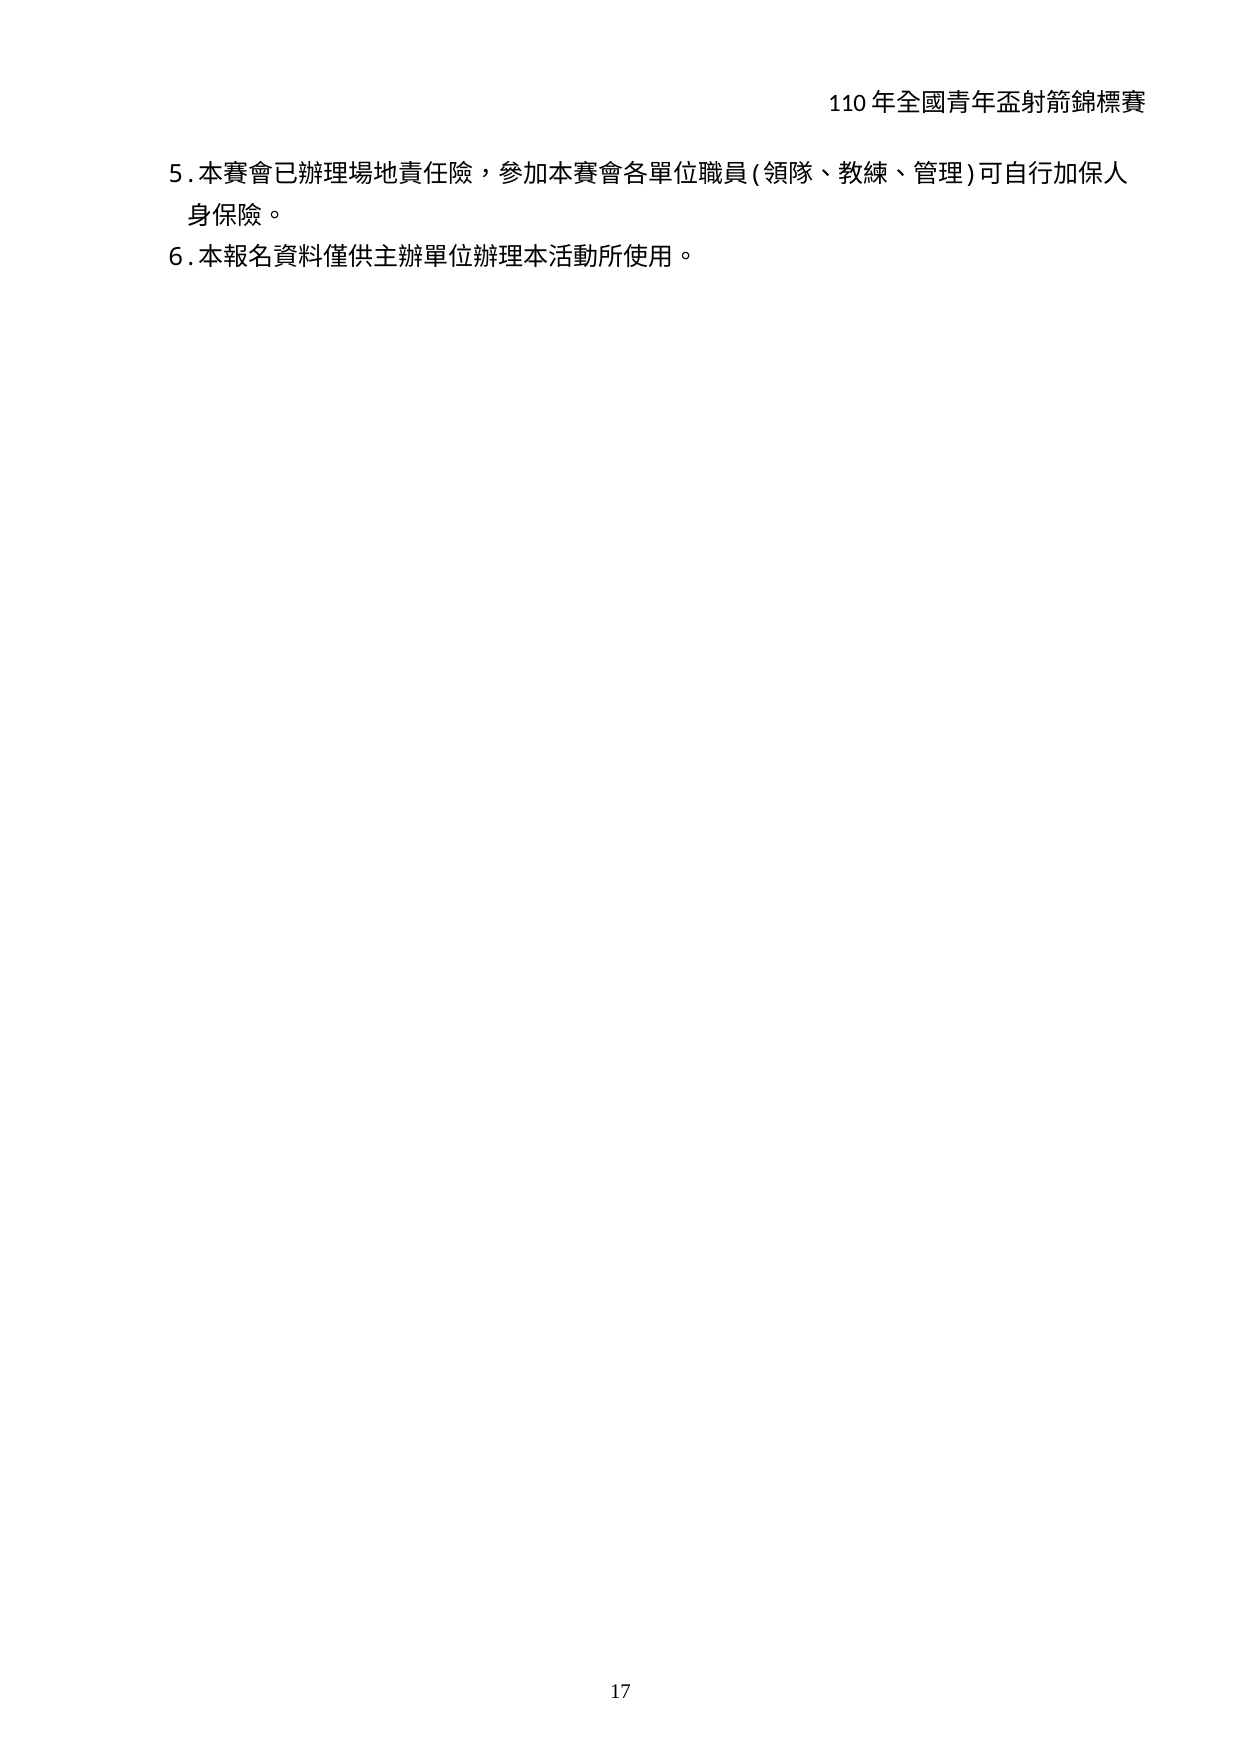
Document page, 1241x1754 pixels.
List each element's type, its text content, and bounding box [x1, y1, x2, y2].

text 6.本報名資料僅供主辦單位辦理本活動所使用。 [168, 232, 1146, 274]
text 5.本賽會已辦理場地責任險，參加本賽會各單位職員(領隊、教練、管理)可自行加保人身保險。 [168, 149, 1146, 232]
